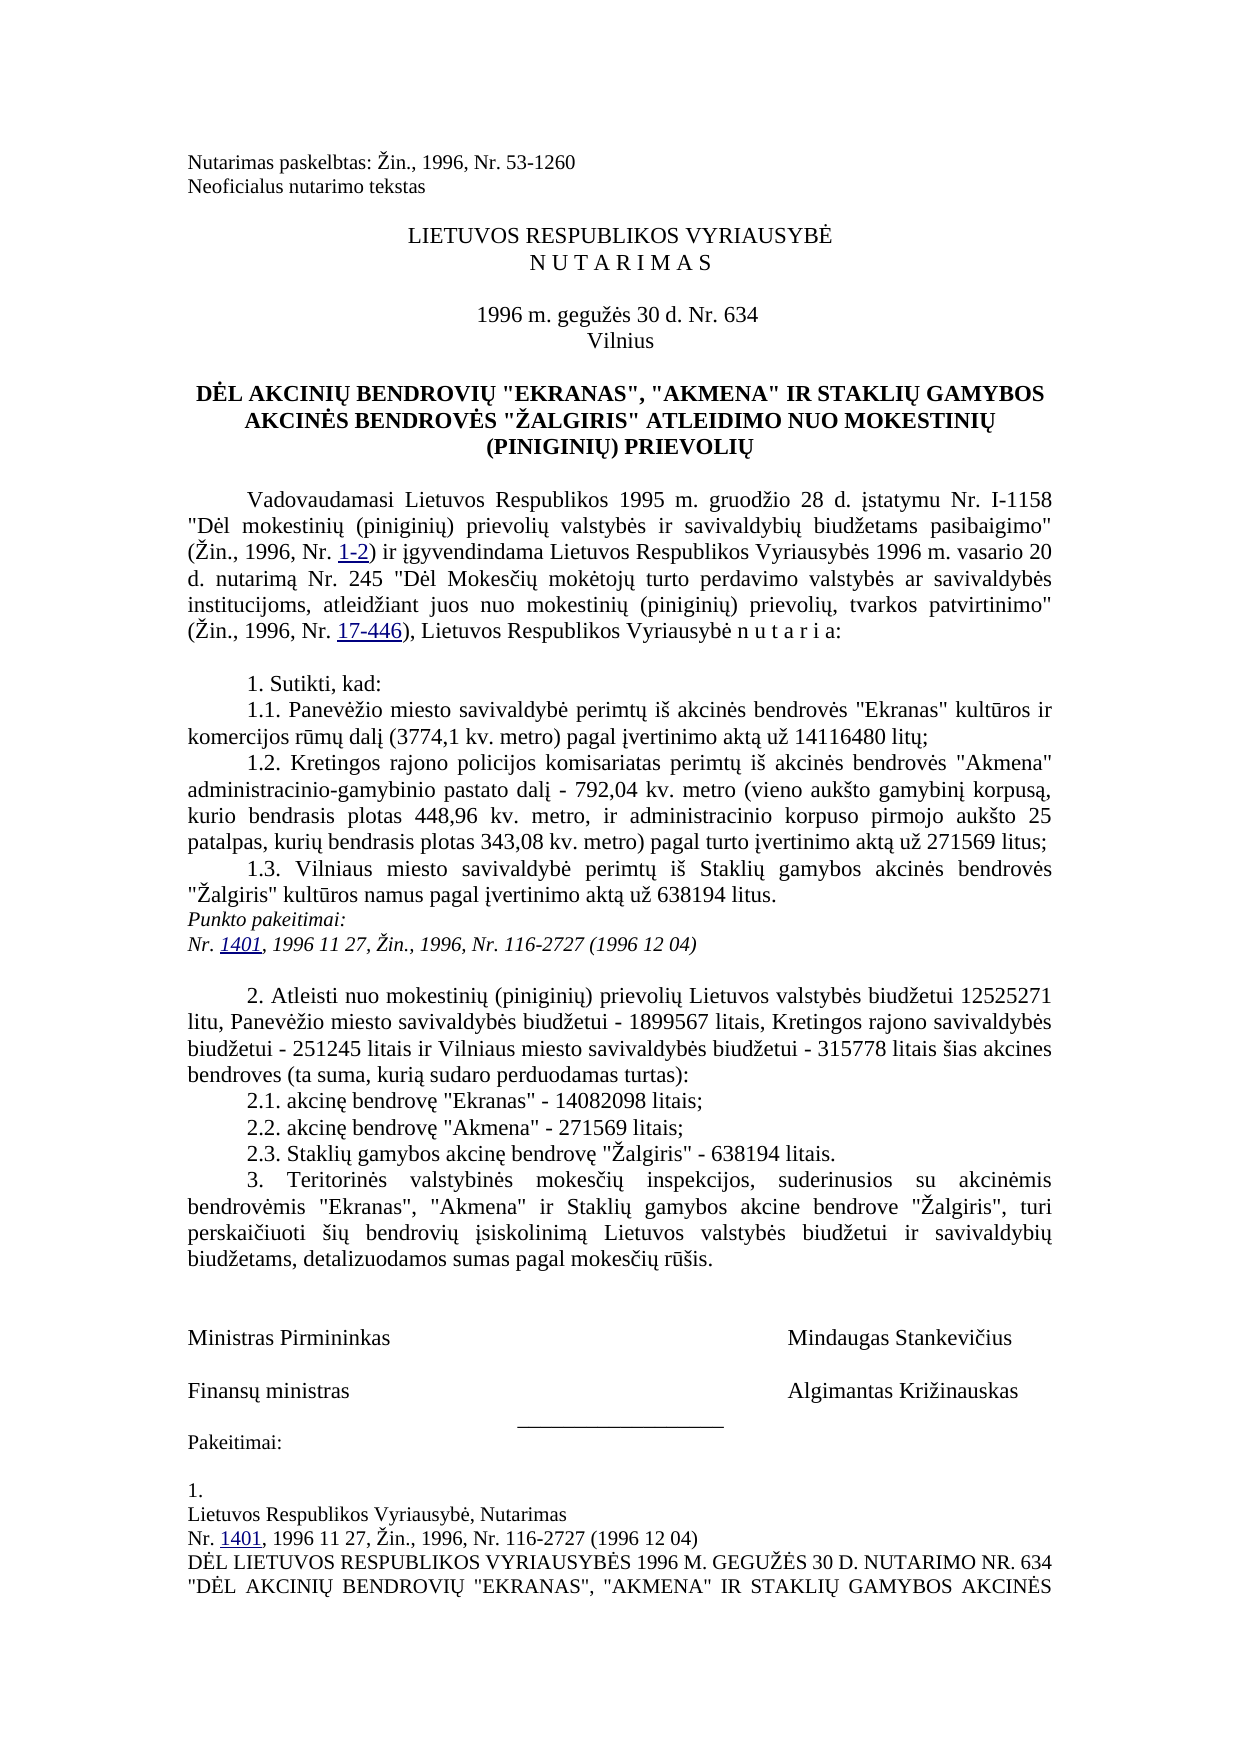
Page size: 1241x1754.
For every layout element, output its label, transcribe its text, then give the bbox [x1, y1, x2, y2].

text Lietuvos Respublikos Vyriausybė, Nutarimas [187, 1502, 1053, 1526]
text Nr. 1401, 1996 11 27, Žin., 1996, Nr. 116-2727 (1996 12 04) [187, 1526, 1053, 1550]
text DĖL LIETUVOS RESPUBLIKOS VYRIAUSYBĖS 1996 M. GEGUŽĖS 30 D. NUTARIMO NR. 634 "DĖL AKCINIŲ BENDROVIŲ "EKRANAS", "AKMENA" IR STAKLIŲ GAMYBOS AKCINĖS [187, 1550, 1053, 1598]
text N U T A R I M A S [187, 248, 1053, 275]
text 2. Atleisti nuo mokestinių (piniginių) prievolių Lietuvos valstybės biudžetui 12525271 litu, Panevėžio miesto savivaldybės biudžetui - 1899567 litais, Kretingos rajono savivaldybės biudžetui - 251245 litais ir Vilniaus miesto savivaldybės biudžetui - 315778 litais šias akcines bendroves (ta suma, kurią sudaro perduodamas turtas): [187, 982, 1053, 1087]
text 2.2. akcinę bendrovę "Akmena" - 271569 litais; [187, 1114, 1053, 1140]
text Nutarimas paskelbtas: Žin., 1996, Nr. 53-1260 [187, 150, 1053, 174]
text Ministras Pirmininkas Mindaugas Stankevičius [187, 1324, 1053, 1351]
text Nr. 1401, 1996 11 27, Žin., 1996, Nr. 116-2727 (1996 12 04) [187, 931, 1053, 956]
text __________________ [187, 1403, 1053, 1430]
text 1.2. Kretingos rajono policijos komisariatas perimtų iš akcinės bendrovės "Akmena" administracinio-gamybinio pastato dalį - 792,04 kv. metro (vieno aukšto gamybinį korpusą, kurio bendrasis plotas 448,96 kv. metro, ir administracinio korpuso pirmojo aukšto 25 patalpas, kurių bendrasis plotas 343,08 kv. metro) pagal turto įvertinimo aktą už 271569 litus; [187, 749, 1053, 855]
text Punkto pakeitimai: [187, 907, 1053, 931]
text Pakeitimai: [187, 1430, 1053, 1454]
text 1.3. Vilniaus miesto savivaldybė perimtų iš Staklių gamybos akcinės bendrovės "Žalgiris" kultūros namus pagal įvertinimo aktą už 638194 litus. [187, 855, 1053, 907]
text Vilnius [187, 328, 1053, 354]
text LIETUVOS RESPUBLIKOS VYRIAUSYBĖ [187, 222, 1053, 248]
text 1996 m. gegužės 30 d. Nr. 634 [187, 301, 1053, 328]
text 1. Sutikti, kad: [187, 670, 1053, 697]
text 1. [187, 1478, 1053, 1502]
text 2.3. Staklių gamybos akcinę bendrovę "Žalgiris" - 638194 litais. [187, 1140, 1053, 1166]
text 3. Teritorinės valstybinės mokesčių inspekcijos, suderinusios su akcinėmis bendrovėmis "Ekranas", "Akmena" ir Staklių gamybos akcine bendrove "Žalgiris", turi perskaičiuoti šių bendrovių įsiskolinimą Lietuvos valstybės biudžetui ir savivaldybių biudžetams, detalizuodamos sumas pagal mokesčių rūšis. [187, 1166, 1053, 1272]
text 2.1. akcinę bendrovę "Ekranas" - 14082098 litais; [187, 1087, 1053, 1114]
text Vadovaudamasi Lietuvos Respublikos 1995 m. gruodžio 28 d. įstatymu Nr. I-1158 "Dėl mokestinių (piniginių) prievolių valstybės ir savivaldybių biudžetams pasibaigimo" (Žin., 1996, Nr. 1-2) ir įgyvendindama Lietuvos Respublikos Vyriausybės 1996 m. vasario 20 d. nutarimą Nr. 245 "Dėl Mokesčių mokėtojų turto perdavimo valstybės ar savivaldybės institucijoms, atleidžiant juos nuo mokestinių (piniginių) prievolių, tvarkos patvirtinimo" (Žin., 1996, Nr. 17-446), Lietuvos Respublikos Vyriausybė n u t a r i a: [187, 486, 1053, 644]
text DĖL AKCINIŲ BENDROVIŲ "EKRANAS", "AKMENA" IR STAKLIŲ GAMYBOS AKCINĖS BENDROVĖS "ŽALGIRIS" ATLEIDIMO NUO MOKESTINIŲ (PINIGINIŲ) PRIEVOLIŲ [187, 380, 1053, 459]
text Neoficialus nutarimo tekstas [187, 174, 1053, 198]
text Finansų ministras Algimantas Križinauskas [187, 1377, 1053, 1403]
text 1.1. Panevėžio miesto savivaldybė perimtų iš akcinės bendrovės "Ekranas" kultūros ir komercijos rūmų dalį (3774,1 kv. metro) pagal įvertinimo aktą už 14116480 litų; [187, 697, 1053, 749]
